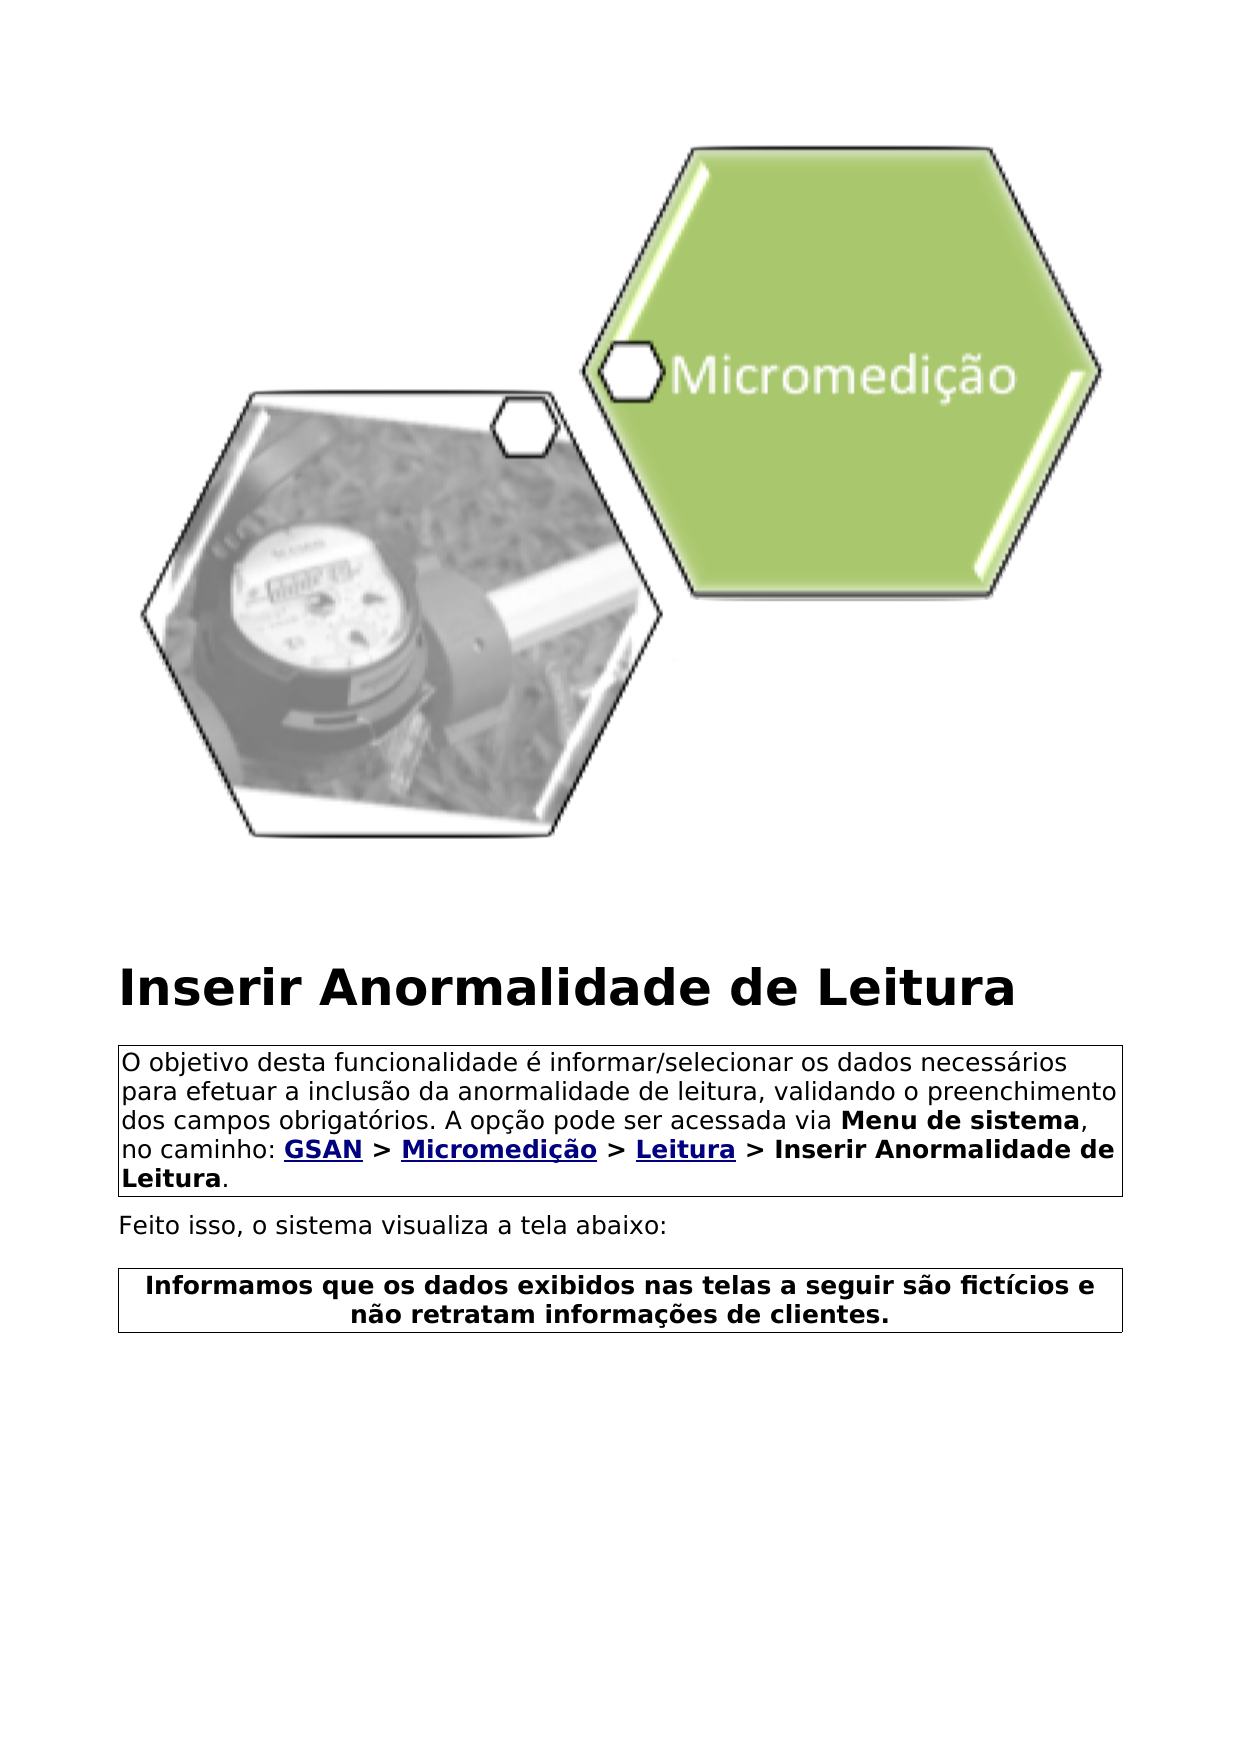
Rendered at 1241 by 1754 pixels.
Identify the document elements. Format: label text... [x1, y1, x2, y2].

table_header Informamos que os dados exibidos nas telas a seguir são fictícios e não retratam informações de clientes. [119, 1269, 1122, 1332]
picture [118, 118, 1123, 893]
table_header O objetivo desta funcionalidade é informar/selecionar os dados necessários para efetuar a inclusão da anormalidade de leitura, validando o preenchimento dos campos obrigatórios. A opção pode ser acessada via Menu de sistema, no caminho: GSAN > Micromedição > Leitura > Inserir Anormalidade de Leitura. [119, 1046, 1122, 1196]
subtitle Inserir Anormalidade de Leitura [118, 959, 1122, 1017]
text Feito isso, o sistema visualiza a tela abaixo: [118, 1211, 1122, 1241]
